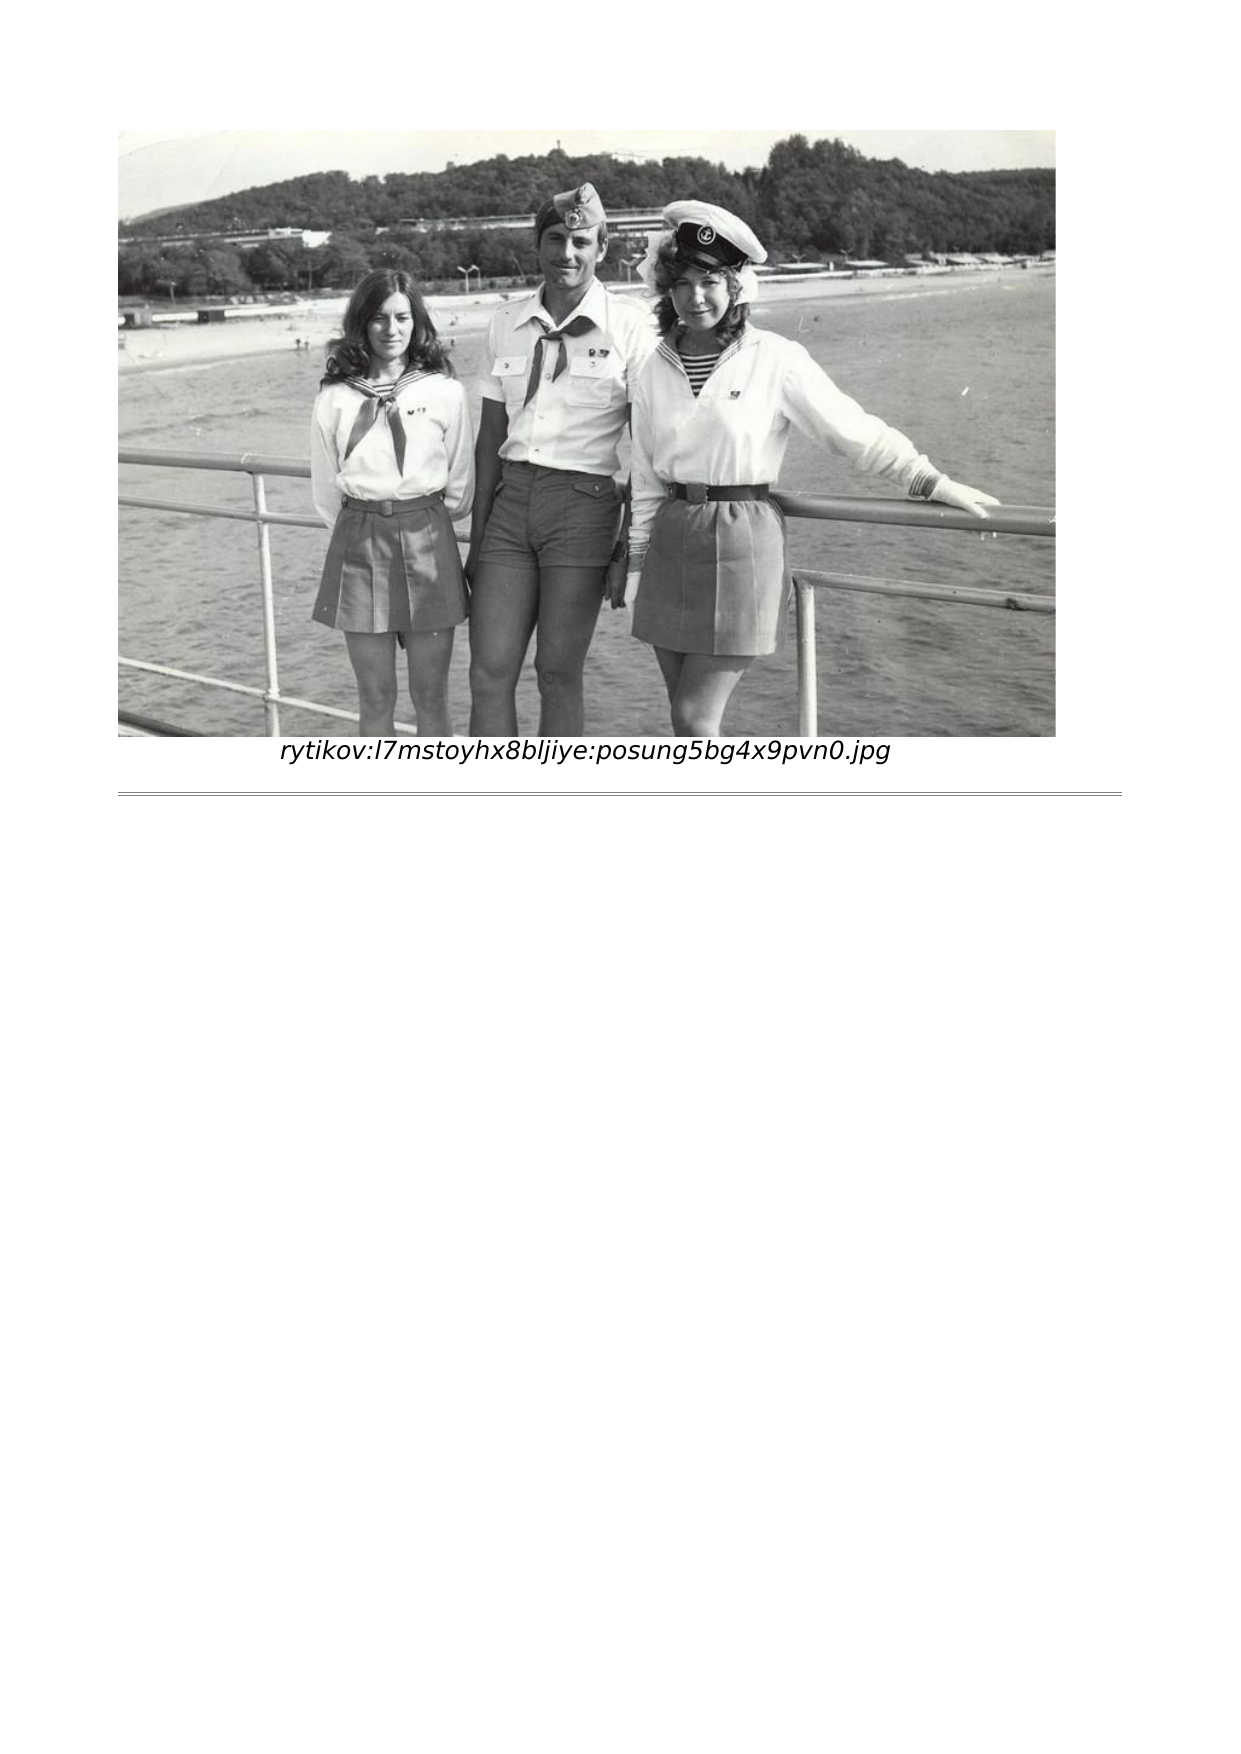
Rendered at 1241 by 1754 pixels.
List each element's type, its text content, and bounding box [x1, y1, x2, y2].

text rytikov:l7mstoyhx8bljiye:posung5bg4x9pvn0.jpg [118, 737, 1056, 765]
picture [118, 130, 1056, 737]
